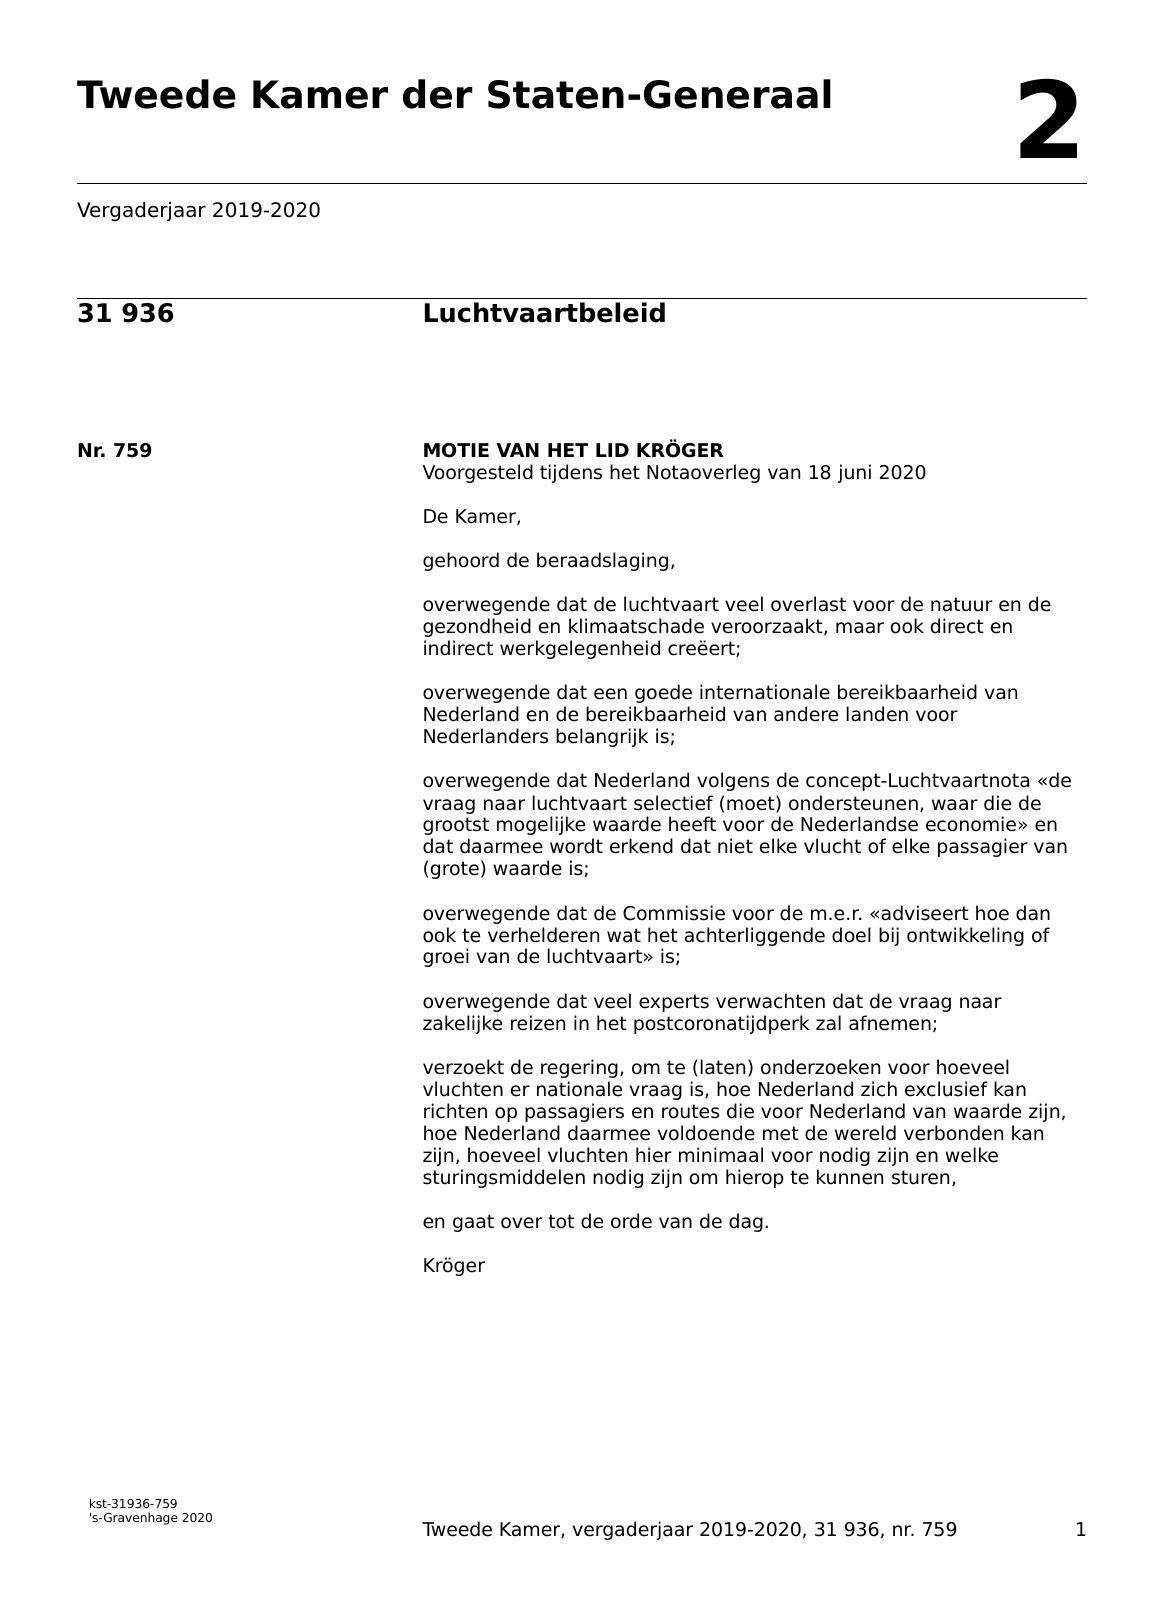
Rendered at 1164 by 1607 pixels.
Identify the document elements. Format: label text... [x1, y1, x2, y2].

text gehoord de beraadslaging, [422, 550, 1087, 572]
text 's-Gravenhage 2020 [88, 1511, 323, 1525]
text Voorgesteld tijdens het Notaoverleg van 18 juni 2020 [422, 462, 1087, 484]
text overwegende dat veel experts verwachten dat de vraag naar zakelijke reizen in het postcoronatijdperk zal afnemen; [422, 991, 1087, 1034]
text overwegende dat de luchtvaart veel overlast voor de natuur en de gezondheid en klimaatschade veroorzaakt, maar ook direct en indirect werkgelegenheid creëert; [422, 594, 1087, 660]
text verzoekt de regering, om te (laten) onderzoeken voor hoeveel vluchten er nationale vraag is, hoe Nederland zich exclusief kan richten op passagiers en routes die voor Nederland van waarde zijn, hoe Nederland daarmee voldoende met de wereld verbonden kan zijn, hoeveel vluchten hier minimaal voor nodig zijn en welke sturingsmiddelen nodig zijn om hierop te kunnen sturen, [422, 1057, 1087, 1189]
text en gaat over tot de orde van de dag. [422, 1211, 1087, 1233]
text De Kamer, [422, 506, 1087, 528]
subtitle 31 936 Luchtvaartbeleid [77, 299, 1087, 329]
table_header 2 [886, 59, 1087, 183]
table_header Tweede Kamer der Staten-Generaal [77, 59, 886, 183]
text overwegende dat Nederland volgens de concept-Luchtvaartnota «de vraag naar luchtvaart selectief (moet) ondersteunen, waar die de grootst mogelijke waarde heeft voor de Nederlandse economie» en dat daarmee wordt erkend dat niet elke vlucht of elke passagier van (grote) waarde is; [422, 770, 1087, 880]
text overwegende dat de Commissie voor de m.e.r. «adviseert hoe dan ook te verhelderen wat het achterliggende doel bij ontwikkeling of groei van de luchtvaart» is; [422, 902, 1087, 968]
text Kröger [422, 1255, 1087, 1277]
subtitle Nr. 759 MOTIE VAN HET LID KRÖGER [77, 440, 1087, 462]
text kst-31936-759 [88, 1497, 323, 1511]
text overwegende dat een goede internationale bereikbaarheid van Nederland en de bereikbaarheid van andere landen voor Nederlanders belangrijk is; [422, 682, 1087, 748]
table_cell Vergaderjaar 2019-2020 [77, 184, 1087, 298]
